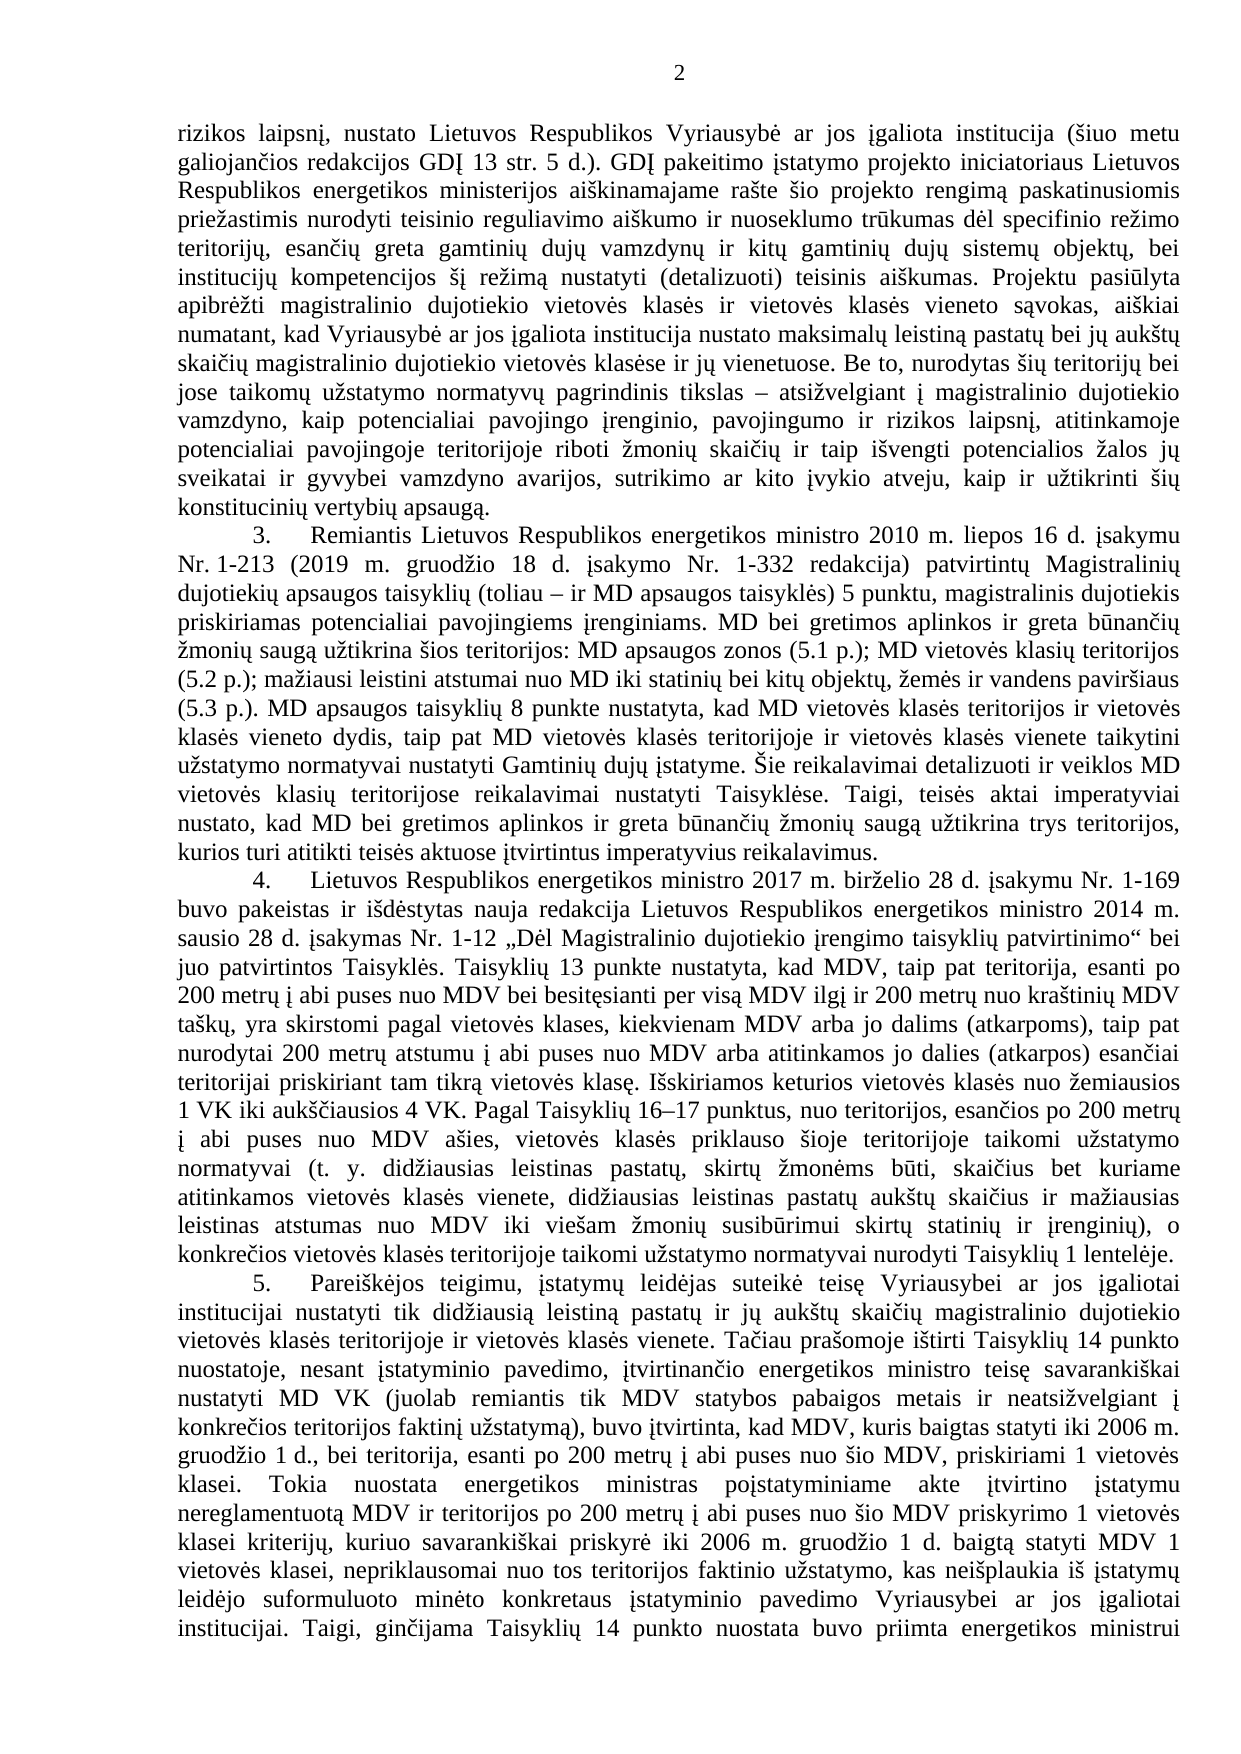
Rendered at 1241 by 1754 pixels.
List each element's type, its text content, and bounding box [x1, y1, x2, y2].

text 3. Remiantis Lietuvos Respublikos energetikos ministro 2010 m. liepos 16 d. įsakymu Nr. 1-213 (2019 m. gruodžio 18 d. įsakymo Nr. 1-332 redakcija) patvirtintų Magistralinių dujotiekių apsaugos taisyklių (toliau – ir MD apsaugos taisyklės) 5 punktu, magistralinis dujotiekis priskiriamas potencialiai pavojingiems įrenginiams. MD bei gretimos aplinkos ir greta būnančių žmonių saugą užtikrina šios teritorijos: MD apsaugos zonos (5.1 p.); MD vietovės klasių teritorijos (5.2 p.); mažiausi leistini atstumai nuo MD iki statinių bei kitų objektų, žemės ir vandens paviršiaus (5.3 p.). MD apsaugos taisyklių 8 punkte nustatyta, kad MD vietovės klasės teritorijos ir vietovės klasės vieneto dydis, taip pat MD vietovės klasės teritorijoje ir vietovės klasės vienete taikytini užstatymo normatyvai nustatyti Gamtinių dujų įstatyme. Šie reikalavimai detalizuoti ir veiklos MD vietovės klasių teritorijose reikalavimai nustatyti Taisyklėse. Taigi, teisės aktai imperatyviai nustato, kad MD bei gretimos aplinkos ir greta būnančių žmonių saugą užtikrina trys teritorijos, kurios turi atitikti teisės aktuose įtvirtintus imperatyvius reikalavimus. [177, 521, 1181, 866]
text rizikos laipsnį, nustato Lietuvos Respublikos Vyriausybė ar jos įgaliota institucija (šiuo metu galiojančios redakcijos GDĮ 13 str. 5 d.). GDĮ pakeitimo įstatymo projekto iniciatoriaus Lietuvos Respublikos energetikos ministerijos aiškinamajame rašte šio projekto rengimą paskatinusiomis priežastimis nurodyti teisinio reguliavimo aiškumo ir nuoseklumo trūkumas dėl specifinio režimo teritorijų, esančių greta gamtinių dujų vamzdynų ir kitų gamtinių dujų sistemų objektų, bei institucijų kompetencijos šį režimą nustatyti (detalizuoti) teisinis aiškumas. Projektu pasiūlyta apibrėžti magistralinio dujotiekio vietovės klasės ir vietovės klasės vieneto sąvokas, aiškiai numatant, kad Vyriausybė ar jos įgaliota institucija nustato maksimalų leistiną pastatų bei jų aukštų skaičių magistralinio dujotiekio vietovės klasėse ir jų vienetuose. Be to, nurodytas šių teritorijų bei jose taikomų užstatymo normatyvų pagrindinis tikslas – atsižvelgiant į magistralinio dujotiekio vamzdyno, kaip potencialiai pavojingo įrenginio, pavojingumo ir rizikos laipsnį, atitinkamoje potencialiai pavojingoje teritorijoje riboti žmonių skaičių ir taip išvengti potencialios žalos jų sveikatai ir gyvybei vamzdyno avarijos, sutrikimo ar kito įvykio atveju, kaip ir užtikrinti šių konstitucinių vertybių apsaugą. [177, 118, 1181, 521]
text 4. Lietuvos Respublikos energetikos ministro 2017 m. birželio 28 d. įsakymu Nr. 1-169 buvo pakeistas ir išdėstytas nauja redakcija Lietuvos Respublikos energetikos ministro 2014 m. sausio 28 d. įsakymas Nr. 1-12 „Dėl Magistralinio dujotiekio įrengimo taisyklių patvirtinimo“ bei juo patvirtintos Taisyklės. Taisyklių 13 punkte nustatyta, kad MDV, taip pat teritorija, esanti po 200 metrų į abi puses nuo MDV bei besitęsianti per visą MDV ilgį ir 200 metrų nuo kraštinių MDV taškų, yra skirstomi pagal vietovės klases, kiekvienam MDV arba jo dalims (atkarpoms), taip pat nurodytai 200 metrų atstumu į abi puses nuo MDV arba atitinkamos jo dalies (atkarpos) esančiai teritorijai priskiriant tam tikrą vietovės klasę. Išskiriamos keturios vietovės klasės nuo žemiausios 1 VK iki aukščiausios 4 VK. Pagal Taisyklių 16–17 punktus, nuo teritorijos, esančios po 200 metrų į abi puses nuo MDV ašies, vietovės klasės priklauso šioje teritorijoje taikomi užstatymo normatyvai (t. y. didžiausias leistinas pastatų, skirtų žmonėms būti, skaičius bet kuriame atitinkamos vietovės klasės vienete, didžiausias leistinas pastatų aukštų skaičius ir mažiausias leistinas atstumas nuo MDV iki viešam žmonių susibūrimui skirtų statinių ir įrenginių), o konkrečios vietovės klasės teritorijoje taikomi užstatymo normatyvai nurodyti Taisyklių 1 lentelėje. [177, 866, 1181, 1268]
text 5. Pareiškėjos teigimu, įstatymų leidėjas suteikė teisę Vyriausybei ar jos įgaliotai institucijai nustatyti tik didžiausią leistiną pastatų ir jų aukštų skaičių magistralinio dujotiekio vietovės klasės teritorijoje ir vietovės klasės vienete. Tačiau prašomoje ištirti Taisyklių 14 punkto nuostatoje, nesant įstatyminio pavedimo, įtvirtinančio energetikos ministro teisę savarankiškai nustatyti MD VK (juolab remiantis tik MDV statybos pabaigos metais ir neatsižvelgiant į konkrečios teritorijos faktinį užstatymą), buvo įtvirtinta, kad MDV, kuris baigtas statyti iki 2006 m. gruodžio 1 d., bei teritorija, esanti po 200 metrų į abi puses nuo šio MDV, priskiriami 1 vietovės klasei. Tokia nuostata energetikos ministras poįstatyminiame akte įtvirtino įstatymu nereglamentuotą MDV ir teritorijos po 200 metrų į abi puses nuo šio MDV priskyrimo 1 vietovės klasei kriterijų, kuriuo savarankiškai priskyrė iki 2006 m. gruodžio 1 d. baigtą statyti MDV 1 vietovės klasei, nepriklausomai nuo tos teritorijos faktinio užstatymo, kas neišplaukia iš įstatymų leidėjo suformuluoto minėto konkretaus įstatyminio pavedimo Vyriausybei ar jos įgaliotai institucijai. Taigi, ginčijama Taisyklių 14 punkto nuostata buvo priimta energetikos ministrui [177, 1268, 1181, 1642]
